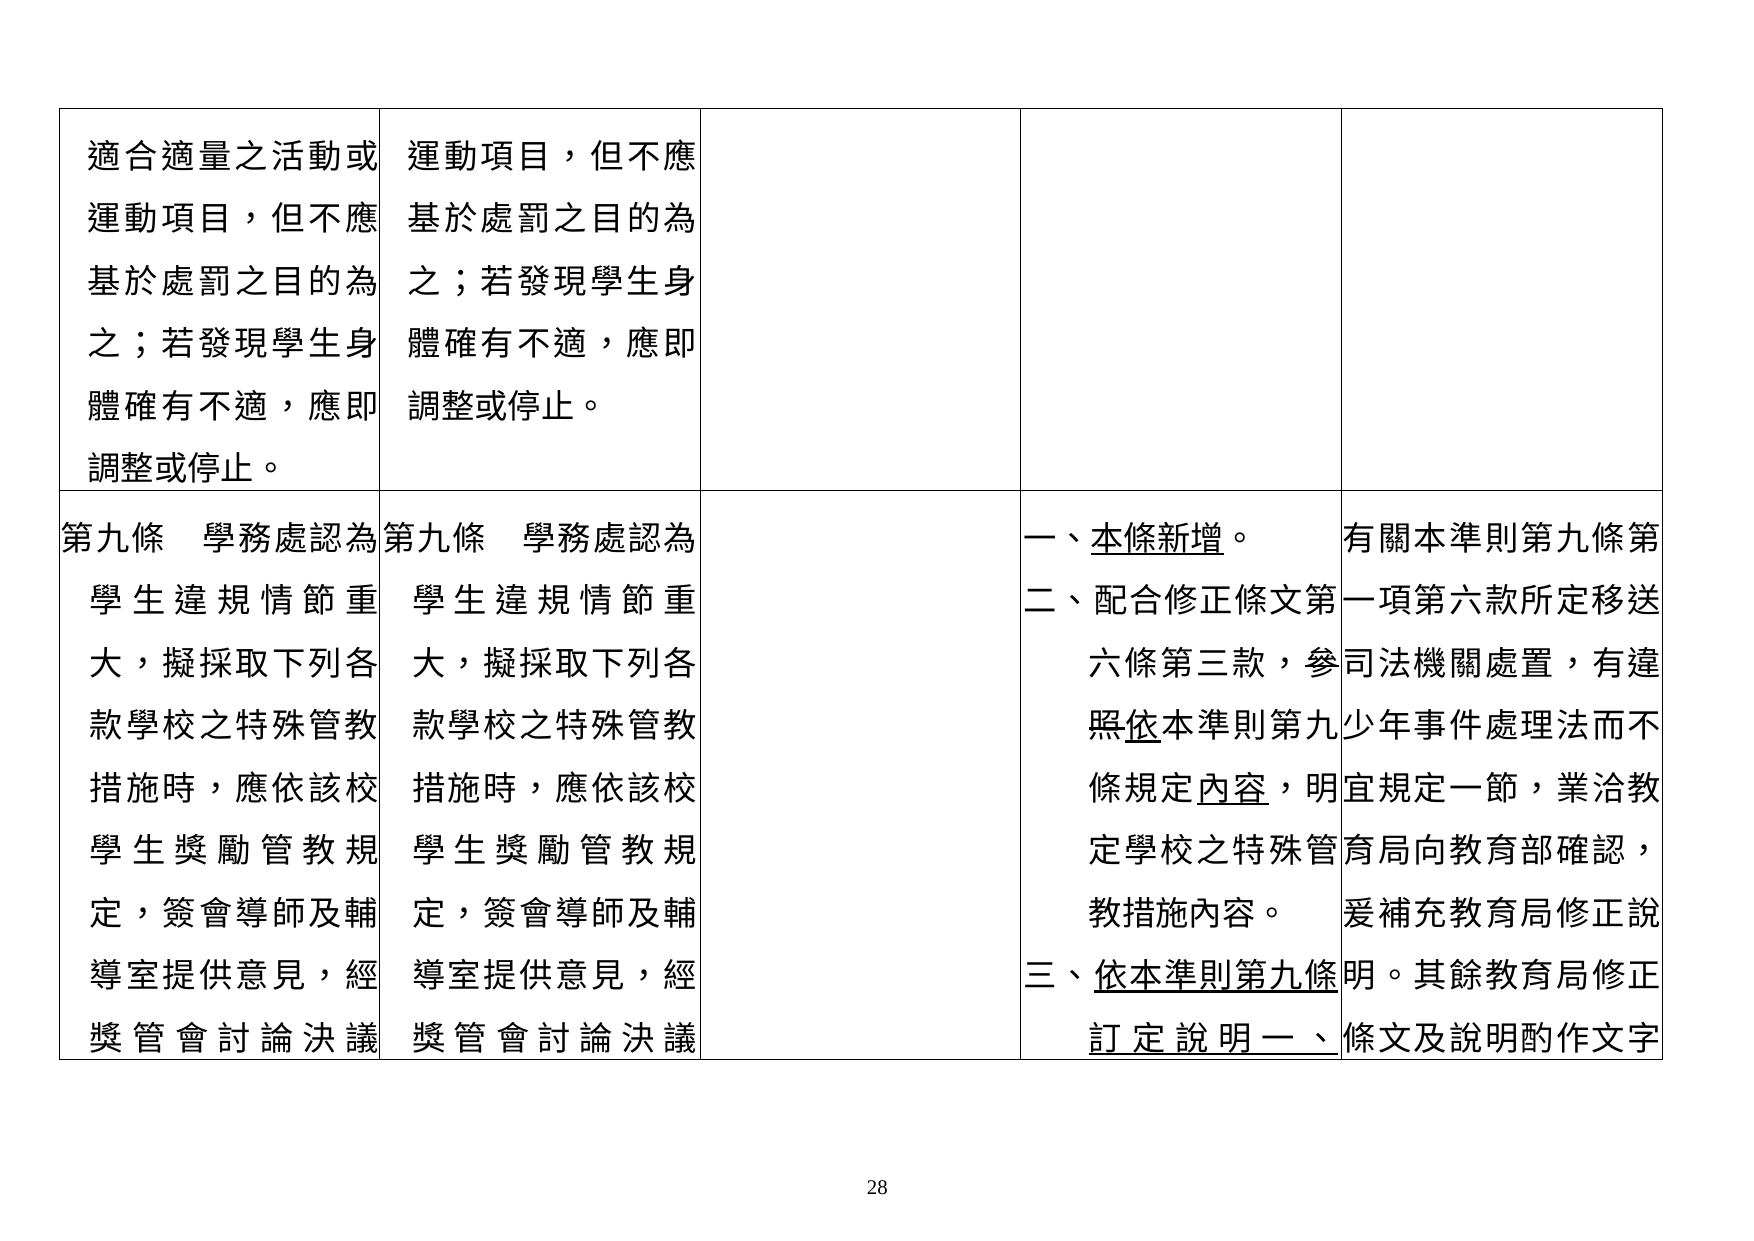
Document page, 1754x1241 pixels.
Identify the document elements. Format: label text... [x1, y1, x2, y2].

table_cell [701, 109, 1020, 490]
table_cell 適合適量之活動或運動項目，但不應基於處罰之目的為之；若發現學生身體確有不適，應即調整或停止。 [60, 109, 379, 490]
table_cell 有關本準則第九條第一項第六款所定移送司法機關處置，有違少年事件處理法而不宜規定一節，業洽教育局向教育部確認，爰補充教育局修正說明。其餘教育局修正條文及說明酌作文字 [1342, 491, 1662, 1059]
table_cell 運動項目，但不應基於處罰之目的為之；若發現學生身體確有不適，應即調整或停止。 [380, 109, 700, 490]
table_cell 第九條 學務處認為學生違規情節重大，擬採取下列各款學校之特殊管教措施時，應依該校學生獎勵管教規定，簽會導師及輔導室提供意見，經獎管會討論決議 [380, 491, 700, 1059]
table_cell [1342, 109, 1662, 490]
table_cell 第九條 學務處認為學生違規情節重大，擬採取下列各款學校之特殊管教措施時，應依該校學生獎勵管教規定，簽會導師及輔導室提供意見，經獎管會討論決議 [60, 491, 379, 1059]
table_cell [701, 491, 1020, 1059]
table_cell [1021, 109, 1341, 490]
table_cell 一、本條新增。 二、配合修正條文第六條第三款，參照依本準則第九條規定內容，明定學校之特殊管教措施內容。 三、依本準則第九條訂定說明一、 [1021, 491, 1341, 1059]
